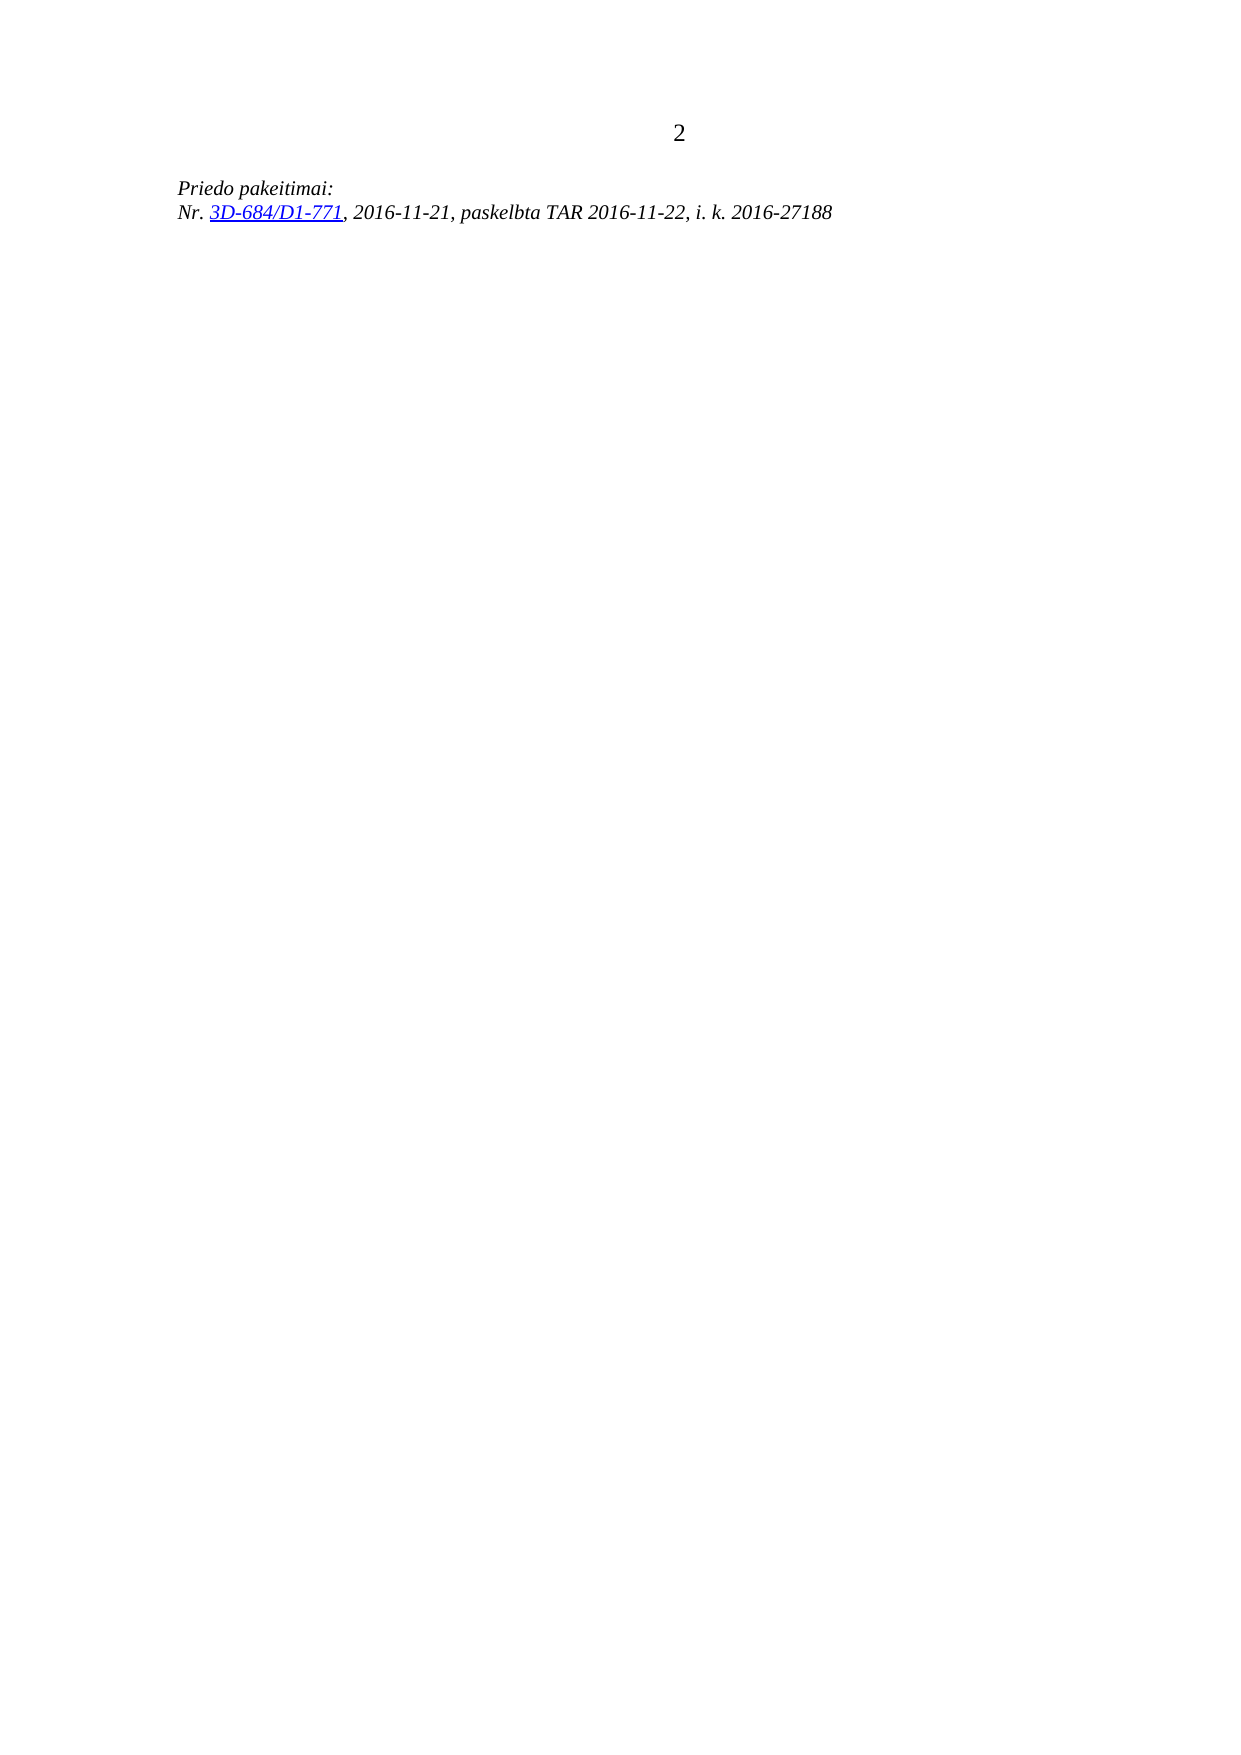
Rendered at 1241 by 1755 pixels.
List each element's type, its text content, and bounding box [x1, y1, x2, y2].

text Priedo pakeitimai: [177, 176, 1181, 200]
text Nr. 3D-684/D1-771, 2016-11-21, paskelbta TAR 2016-11-22, i. k. 2016-27188 [177, 200, 1181, 224]
